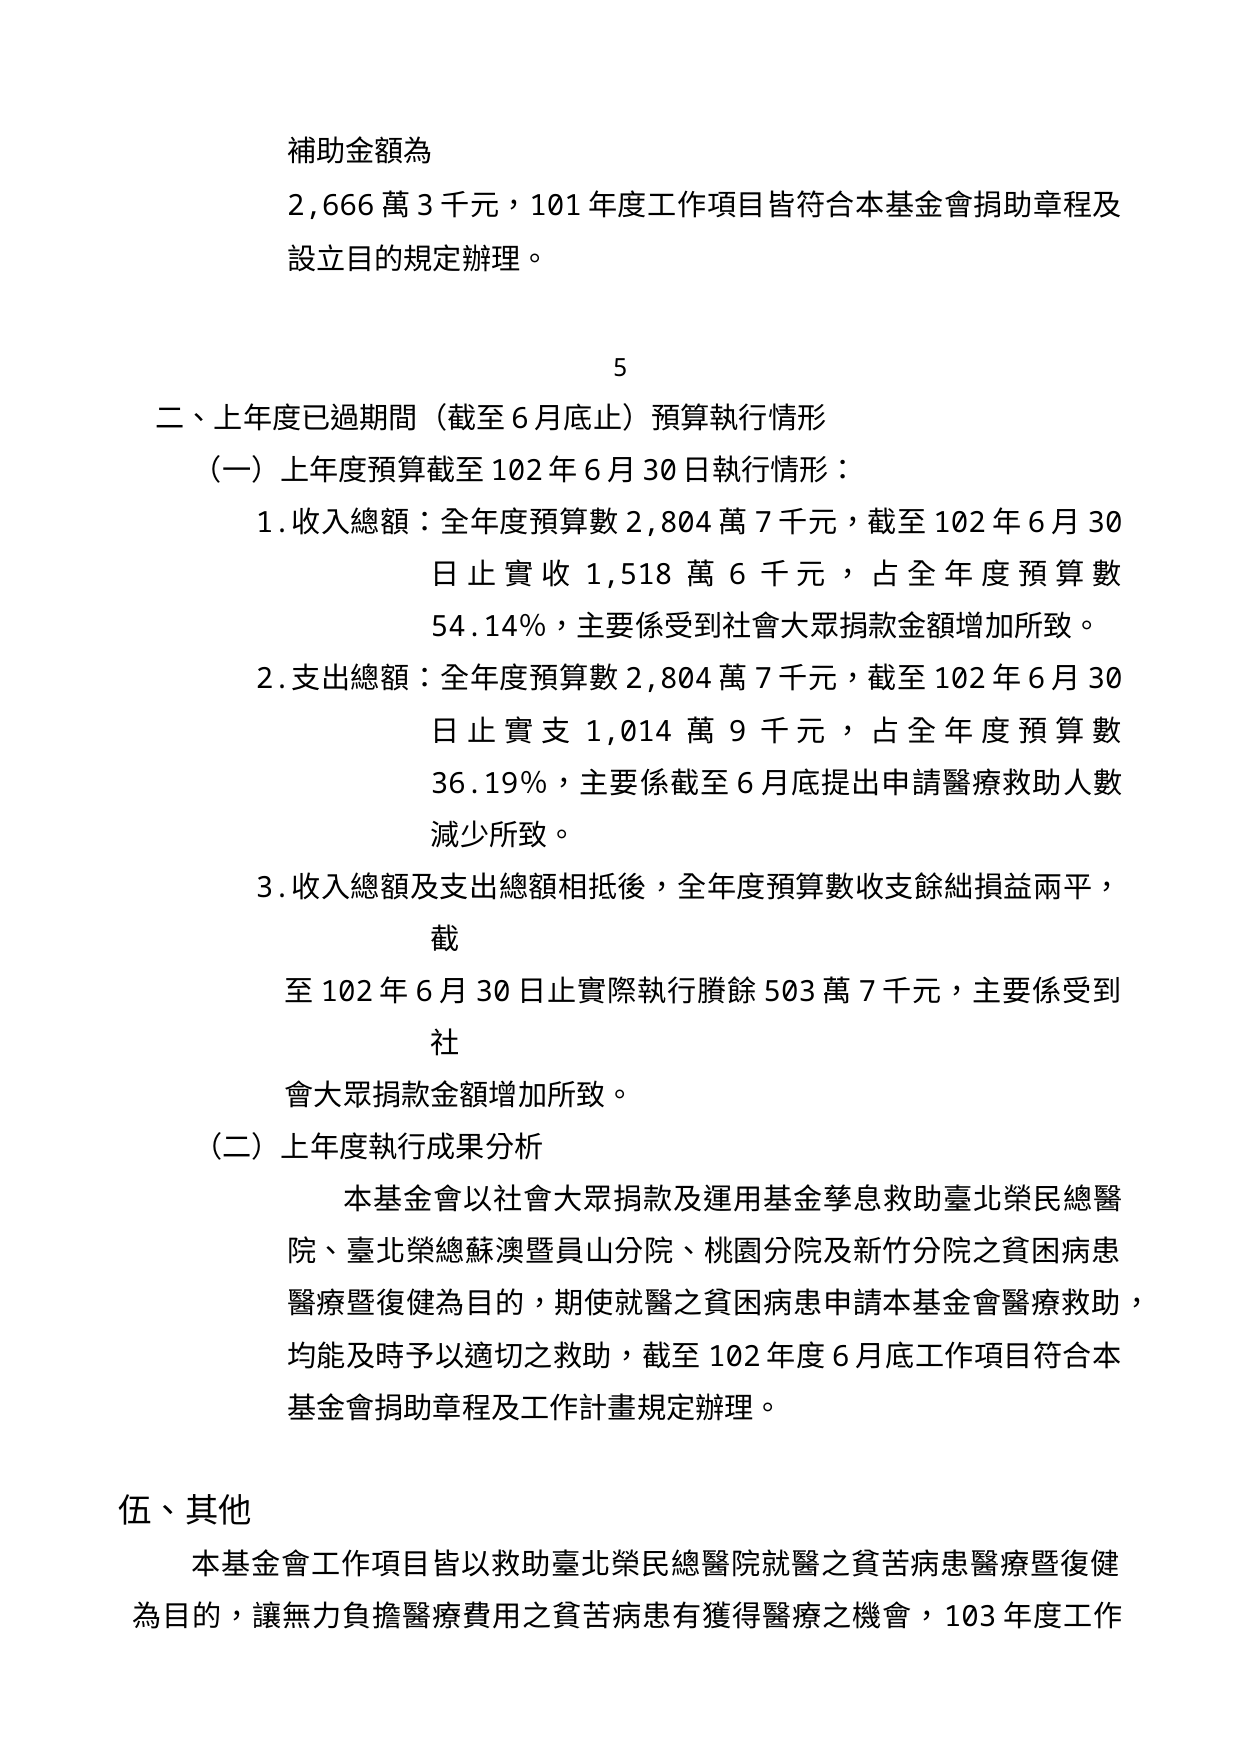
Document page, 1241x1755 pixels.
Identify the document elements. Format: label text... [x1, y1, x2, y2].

text 本基金會以社會大眾捐款及運用基金孳息救助臺北榮民總醫院、臺北榮總蘇澳暨員山分院、桃園分院及新竹分院之貧困病患醫療暨復健為目的，期使就醫之貧困病患申請本基金會醫療救助，均能及時予以適切之救助，截至102年度6月底工作項目符合本基金會捐助章程及工作計畫規定辦理。 [287, 1168, 1122, 1428]
text 會大眾捐款金額增加所致。 [284, 1064, 1122, 1116]
text 本基金會工作項目皆以社會大眾捐款及基金孳息救助臺北榮民總醫院、臺北榮總蘇澳暨員山分院、桃園分院及新竹分院救醫之貧苦病患醫療暨復健為目的，讓無力負擔醫療費用之貧苦病患有獲得醫療之機會，101年度捐款人次為1,895人，金額為3,291萬9千元及利息收入107萬4千元，補助人次1,299人，補助金額為 [287, 118, 1122, 172]
text 5 [118, 335, 1122, 387]
text 2,666萬3千元，101年度工作項目皆符合本基金會捐助章程及設立目的規定辦理。 [287, 172, 1122, 281]
text 1.收入總額：全年度預算數2,804萬7千元，截至102年6月30日止實收1,518萬6千元，占全年度預算數54.14％，主要係受到社會大眾捐款金額增加所致。 [256, 491, 1122, 647]
text 3.收入總額及支出總額相抵後，全年度預算數收支餘絀損益兩平，截 [256, 856, 1122, 960]
text 伍、其他 [118, 1481, 1122, 1533]
text 本基金會工作項目皆以救助臺北榮民總醫院就醫之貧苦病患醫療暨復健為目的，讓無力負擔醫療費用之貧苦病患有獲得醫療之機會，103年度工作 [133, 1533, 1122, 1637]
text 2.支出總額：全年度預算數2,804萬7千元，截至102年6月30日止實支1,014萬9千元，占全年度預算數36.19％，主要係截至6月底提出申請醫療救助人數減少所致。 [256, 647, 1122, 856]
text 二、上年度已過期間（截至6月底止）預算執行情形 [118, 387, 1122, 439]
text （一）上年度預算截至102年6月30日執行情形： [176, 439, 1122, 491]
text 至102年6月30日止實際執行賸餘503萬7千元，主要係受到社 [284, 960, 1122, 1064]
text （二）上年度執行成果分析 [118, 1116, 1122, 1168]
